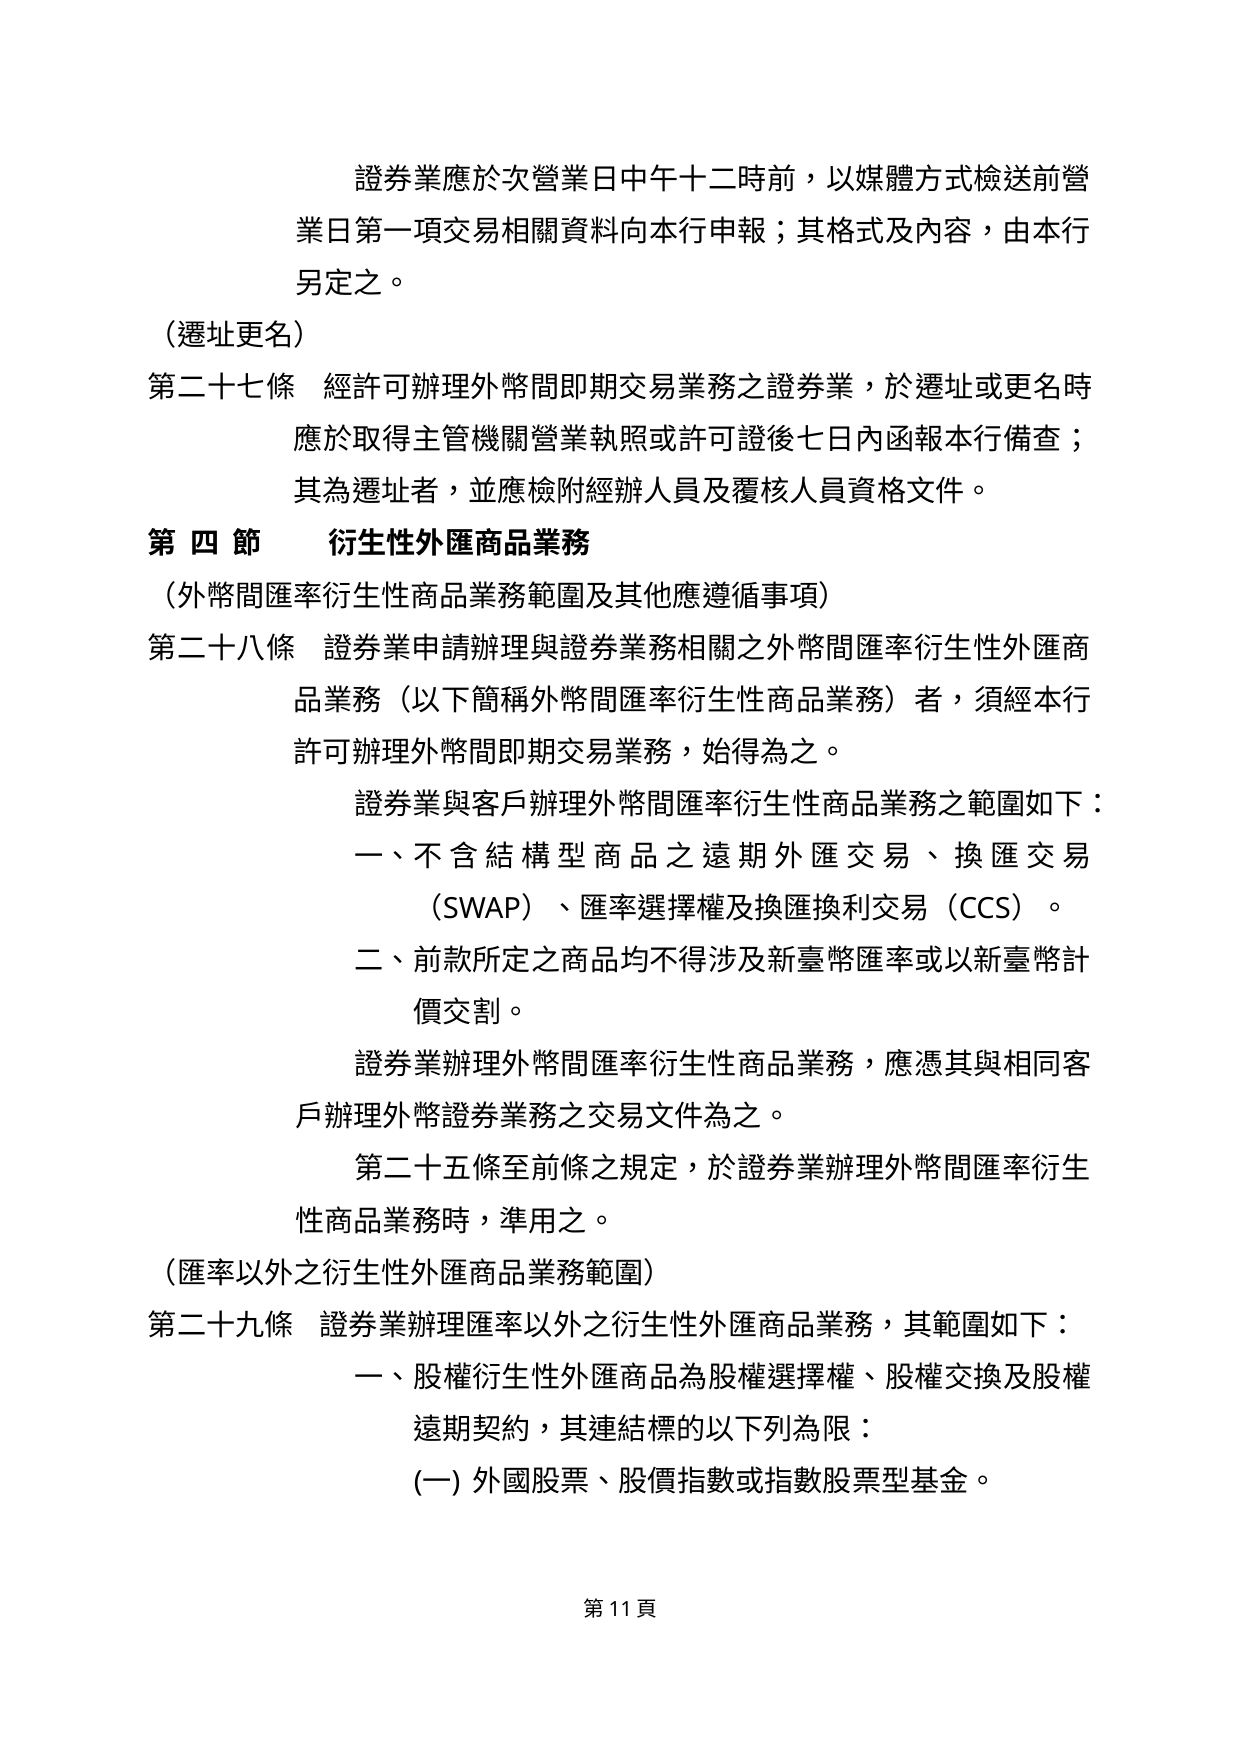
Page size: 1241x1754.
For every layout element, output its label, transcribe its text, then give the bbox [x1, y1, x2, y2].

text 第二十七條 經許可辦理外幣間即期交易業務之證券業，於遷址或更名時，應於取得主管機關營業執照或許可證後七日內函報本行備查；其為遷址者，並應檢附經辦人員及覆核人員資格文件。 [148, 356, 1092, 512]
text 第二十九條 證券業辦理匯率以外之衍生性外匯商品業務，其範圍如下： [148, 1293, 1092, 1346]
list 外國股票、股價指數或指數股票型基金。 [413, 1450, 1092, 1502]
text （匯率以外之衍生性外匯商品業務範圍） [148, 1241, 1092, 1293]
text 第二十八條 證券業申請辦理與證券業務相關之外幣間匯率衍生性外匯商品業務（以下簡稱外幣間匯率衍生性商品業務）者，須經本行許可辦理外幣間即期交易業務，始得為之。 [148, 616, 1092, 773]
text （外幣間匯率衍生性商品業務範圍及其他應遵循事項） [148, 564, 1092, 616]
list 不含結構型商品之遠期外匯交易、換匯交易（SWAP）、匯率選擇權及換匯換利交易（CCS）。 [354, 825, 1092, 929]
text 第二十五條至前條之規定，於證券業辦理外幣間匯率衍生性商品業務時，準用之。 [295, 1137, 1092, 1241]
text （遷址更名） [148, 304, 1092, 356]
text 證券業應於次營業日中午十二時前，以媒體方式檢送前營業日第一項交易相關資料向本行申報；其格式及內容，由本行另定之。 [295, 148, 1092, 304]
text 第 四 節 衍生性外匯商品業務 [148, 512, 1092, 564]
text 證券業與客戶辦理外幣間匯率衍生性商品業務之範圍如下： [295, 773, 1092, 825]
list 前款所定之商品均不得涉及新臺幣匯率或以新臺幣計價交割。 [354, 929, 1092, 1033]
list 股權衍生性外匯商品為股權選擇權、股權交換及股權遠期契約，其連結標的以下列為限： [354, 1346, 1092, 1450]
text 證券業辦理外幣間匯率衍生性商品業務，應憑其與相同客戶辦理外幣證券業務之交易文件為之。 [295, 1033, 1092, 1137]
